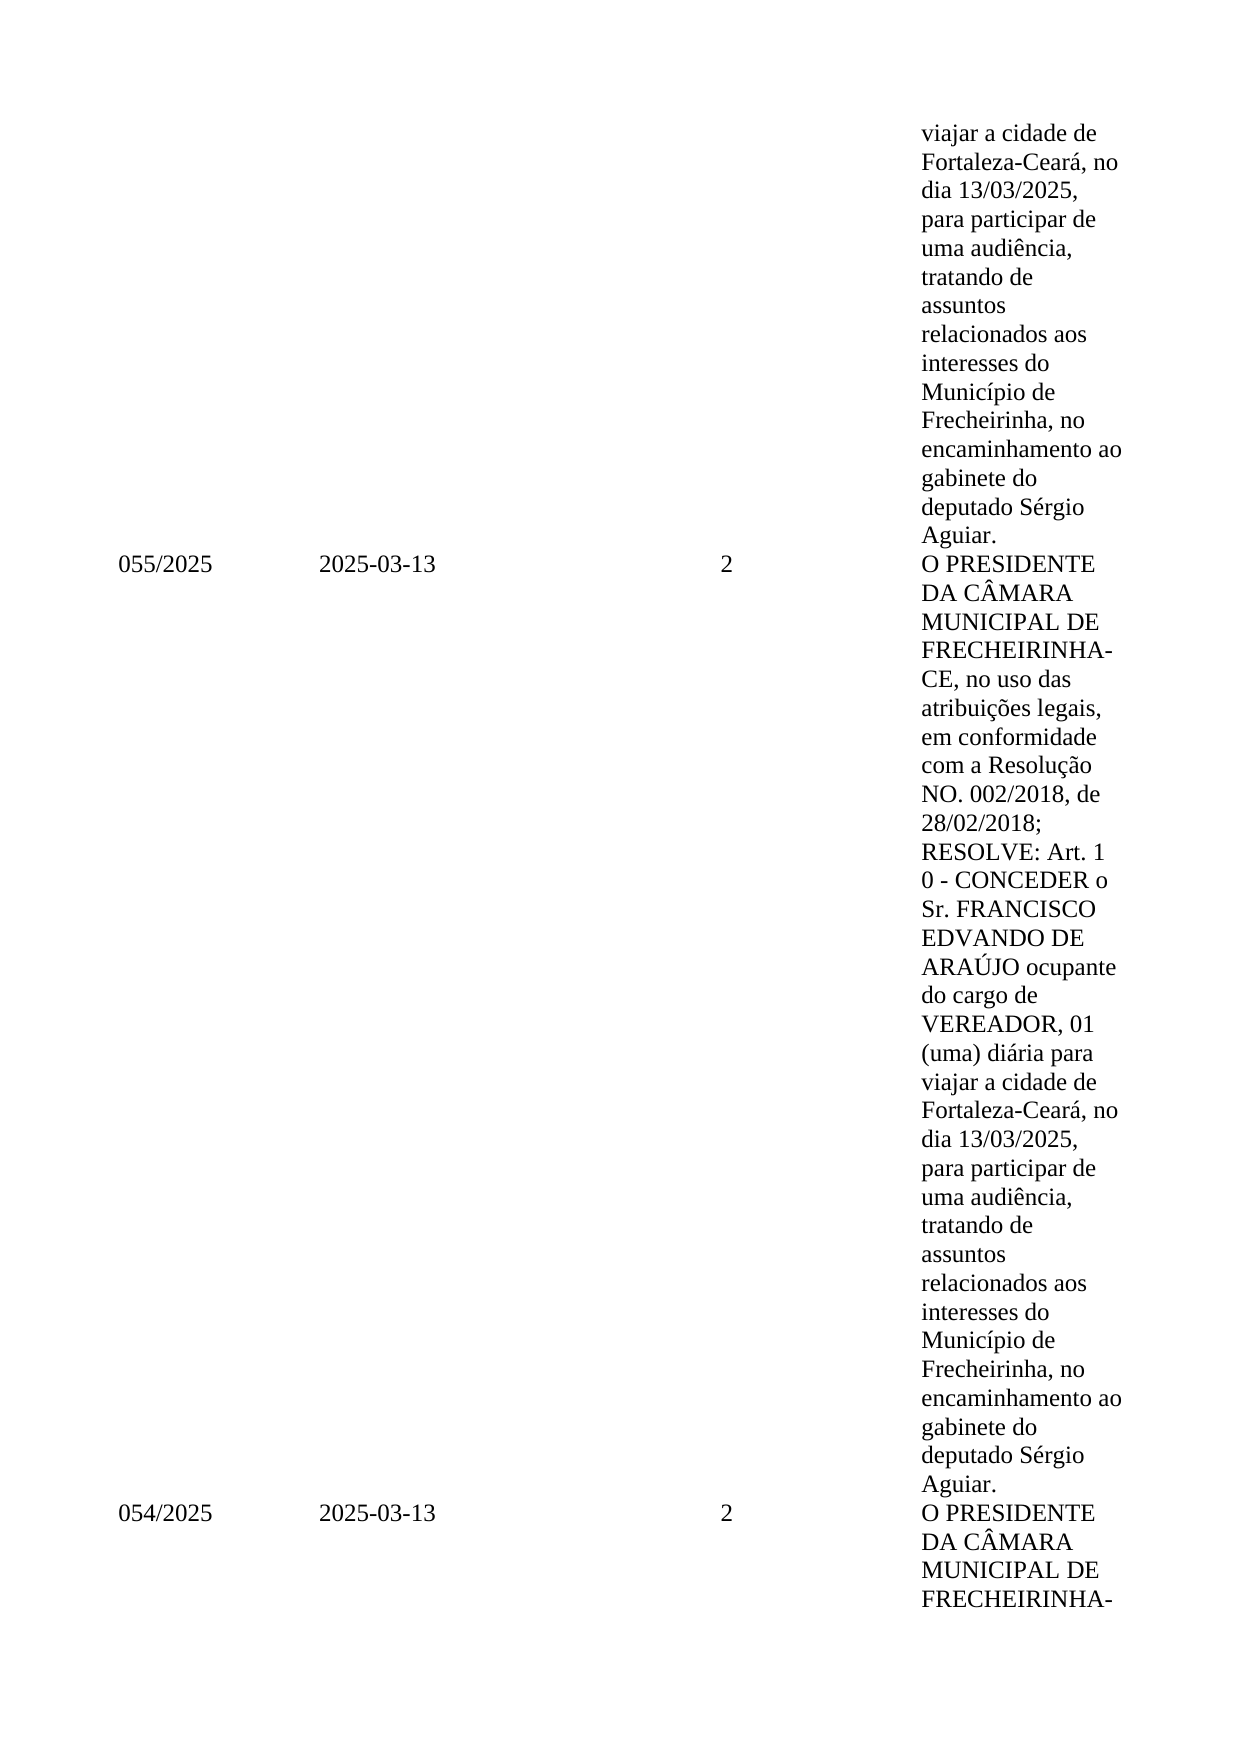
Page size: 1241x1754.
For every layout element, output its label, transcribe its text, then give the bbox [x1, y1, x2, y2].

table_cell O PRESIDENTE DA CÂMARA MUNICIPAL DE FRECHEIRINHA- [921, 1498, 1122, 1613]
table_cell 2 [720, 549, 921, 1498]
table_cell [520, 549, 720, 1498]
table_cell [118, 118, 319, 549]
table_cell 055/2025 [118, 549, 319, 1498]
table_cell 2025-03-13 [319, 549, 519, 1498]
table_cell 2 [720, 1498, 921, 1613]
table_cell [520, 118, 720, 549]
table_cell O PRESIDENTE DA CÂMARA MUNICIPAL DE FRECHEIRINHA-CE, no uso das atribuições legais, em conformidade com a Resolução NO. 002/2018, de 28/02/2018; RESOLVE: Art. 1 0 - CONCEDER o Sr. FRANCISCO EDVANDO DE ARAÚJO ocupante do cargo de VEREADOR, 01 (uma) diária para viajar a cidade de Fortaleza-Ceará, no dia 13/03/2025, para participar de uma audiência, tratando de assuntos relacionados aos interesses do Município de Frecheirinha, no encaminhamento ao gabinete do deputado Sérgio Aguiar. [921, 549, 1122, 1498]
table_cell 2025-03-13 [319, 1498, 519, 1613]
table_cell 054/2025 [118, 1498, 319, 1613]
table_cell [520, 1498, 720, 1613]
table_cell viajar a cidade de Fortaleza-Ceará, no dia 13/03/2025, para participar de uma audiência, tratando de assuntos relacionados aos interesses do Município de Frecheirinha, no encaminhamento ao gabinete do deputado Sérgio Aguiar. [921, 118, 1122, 549]
table_cell [319, 118, 519, 549]
table_cell [720, 118, 921, 549]
